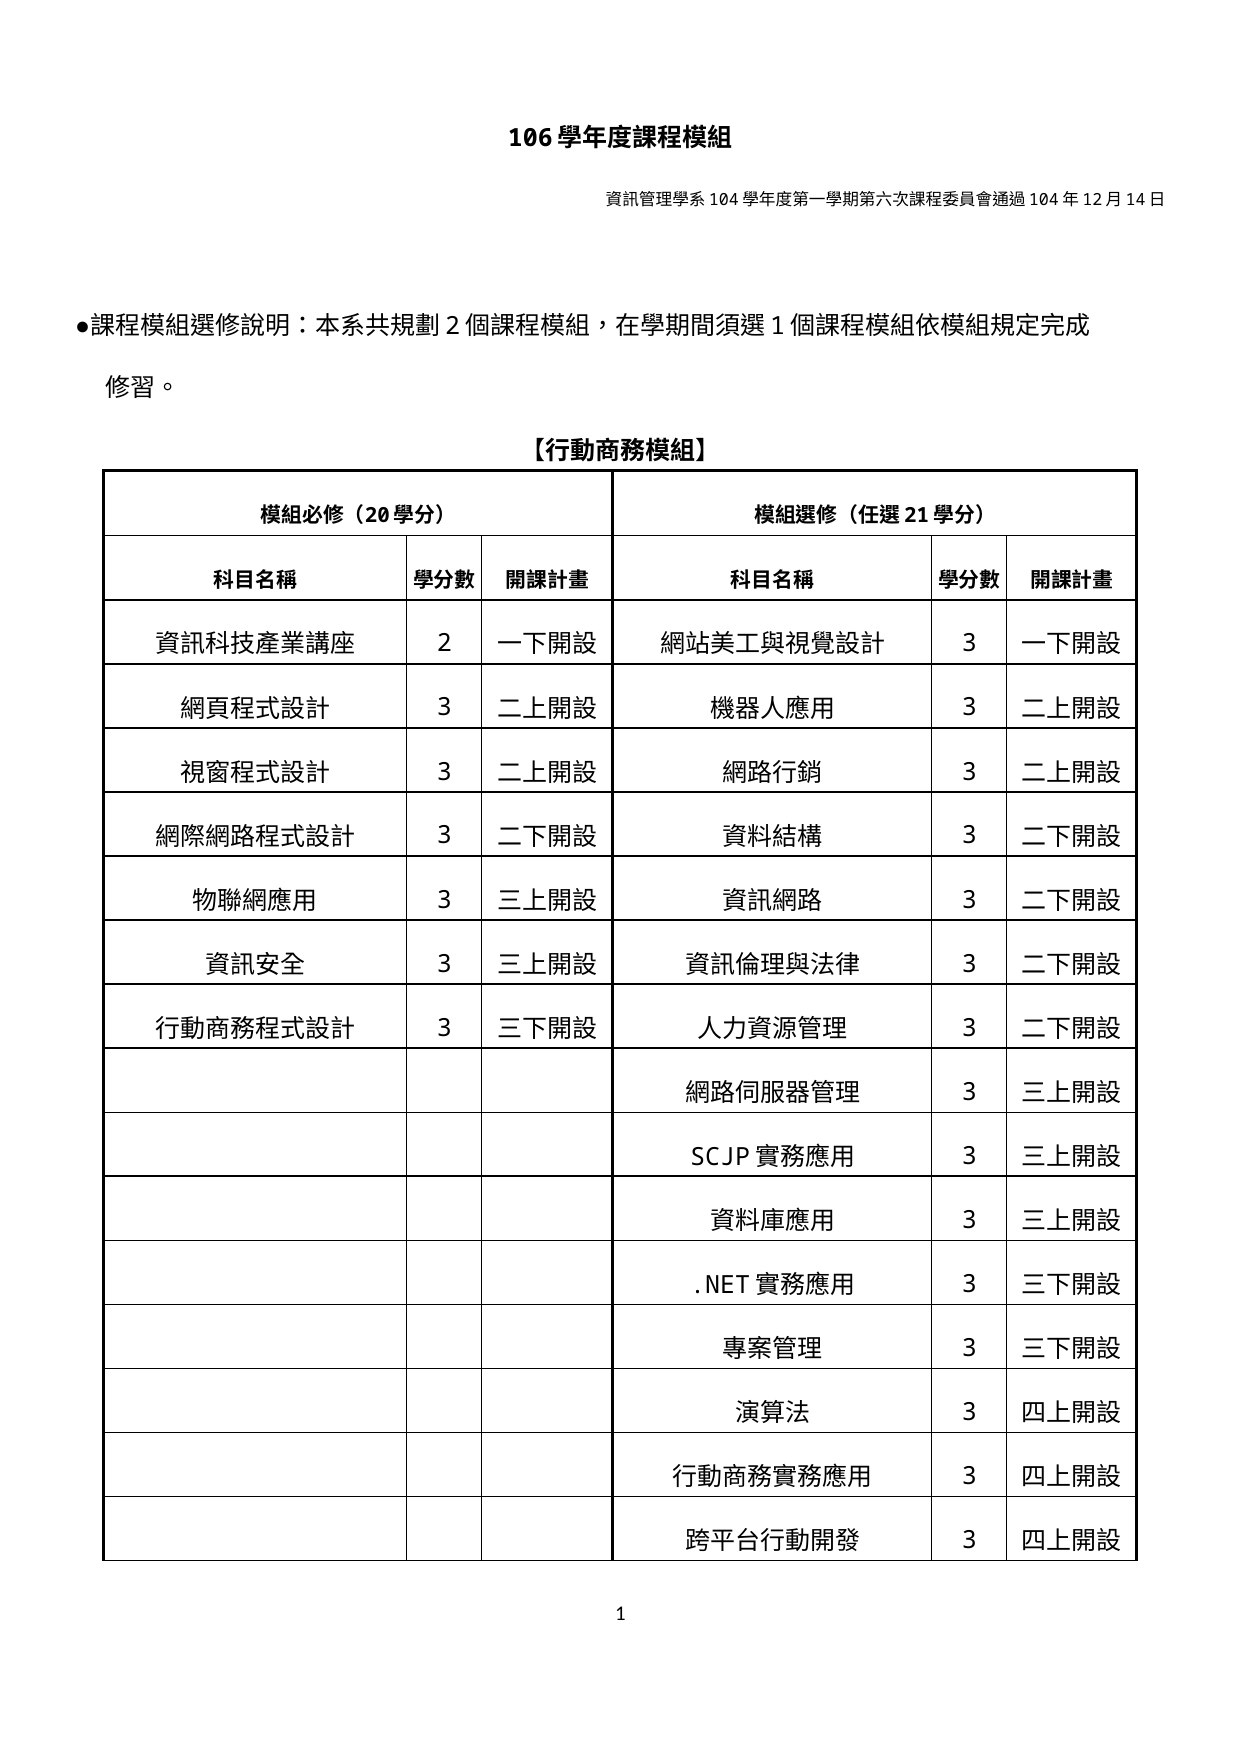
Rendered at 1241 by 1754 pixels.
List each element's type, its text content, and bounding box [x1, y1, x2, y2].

table_cell 資訊倫理與法律 [614, 921, 931, 983]
table_cell 二下開設 [1007, 985, 1135, 1047]
text 【行動商務模組】 [75, 407, 1165, 469]
table_cell 二下開設 [482, 793, 611, 855]
table_cell 3 [932, 1049, 1006, 1111]
table_cell 四上開設 [1007, 1497, 1135, 1560]
table_cell [482, 1241, 611, 1303]
table_cell 三下開設 [1007, 1305, 1135, 1368]
table_cell 科目名稱 [105, 536, 406, 599]
table_cell 網站美工與視覺設計 [614, 601, 931, 663]
table_cell 專案管理 [614, 1305, 931, 1368]
text 修習。 [75, 344, 1165, 407]
table_cell [482, 1113, 611, 1175]
table_cell [482, 1497, 611, 1560]
table_cell 二上開設 [482, 665, 611, 727]
table_cell [105, 1049, 406, 1111]
text 106學年度課程模組 [75, 94, 1165, 157]
table_cell 3 [932, 729, 1006, 791]
table_cell [105, 1497, 406, 1560]
table_cell [105, 1113, 406, 1175]
table_cell 科目名稱 [614, 536, 931, 599]
table_cell 網路行銷 [614, 729, 931, 791]
table_cell 資訊科技產業講座 [105, 601, 406, 663]
table_header 模組選修（任選21學分） [614, 472, 1135, 535]
table_cell [482, 1049, 611, 1111]
table_cell 三下開設 [482, 985, 611, 1047]
table_cell 二上開設 [1007, 665, 1135, 727]
table_cell 人力資源管理 [614, 985, 931, 1047]
table_cell 網際網路程式設計 [105, 793, 406, 855]
table_cell [407, 1369, 481, 1432]
table_cell 演算法 [614, 1369, 931, 1432]
table_cell 二下開設 [1007, 793, 1135, 855]
table_cell [105, 1433, 406, 1496]
table_cell [407, 1241, 481, 1303]
table_cell 3 [932, 601, 1006, 663]
table_cell 3 [932, 1433, 1006, 1496]
table_cell SCJP實務應用 [614, 1113, 931, 1175]
table_cell 3 [407, 921, 481, 983]
table_cell [482, 1369, 611, 1432]
table_cell 三下開設 [1007, 1241, 1135, 1303]
table_cell 2 [407, 601, 481, 663]
table_cell 3 [932, 1113, 1006, 1175]
table_cell 3 [932, 1305, 1006, 1368]
table_cell 3 [407, 793, 481, 855]
table_cell 開課計畫 [1007, 536, 1135, 599]
table_cell 3 [932, 1177, 1006, 1239]
table_cell 三上開設 [482, 857, 611, 919]
table_cell 3 [407, 729, 481, 791]
table_cell [105, 1177, 406, 1239]
table_cell [407, 1177, 481, 1239]
table_cell 物聯網應用 [105, 857, 406, 919]
table_cell 資料結構 [614, 793, 931, 855]
table_cell 三上開設 [1007, 1177, 1135, 1239]
table_cell 四上開設 [1007, 1369, 1135, 1432]
table_cell 三上開設 [1007, 1113, 1135, 1175]
table_cell 二上開設 [482, 729, 611, 791]
table_cell [407, 1113, 481, 1175]
table_cell 行動商務程式設計 [105, 985, 406, 1047]
table_cell 3 [932, 1369, 1006, 1432]
table_cell 二下開設 [1007, 921, 1135, 983]
table_cell 3 [932, 793, 1006, 855]
table_cell 二上開設 [1007, 729, 1135, 791]
table_cell 資料庫應用 [614, 1177, 931, 1239]
table_cell 行動商務實務應用 [614, 1433, 931, 1496]
table_cell [407, 1049, 481, 1111]
table_cell [105, 1241, 406, 1303]
table_cell [407, 1433, 481, 1496]
table_cell [105, 1305, 406, 1368]
table_cell 3 [407, 857, 481, 919]
table_cell 3 [932, 1497, 1006, 1560]
table_cell .NET實務應用 [614, 1241, 931, 1303]
table_cell [407, 1497, 481, 1560]
table_cell 開課計畫 [482, 536, 611, 599]
table_cell 3 [932, 985, 1006, 1047]
text 資訊管理學系104學年度第一學期第六次課程委員會通過104年12月14日 [75, 157, 1165, 219]
table_cell 3 [932, 857, 1006, 919]
table_cell 三上開設 [482, 921, 611, 983]
table_cell 網路伺服器管理 [614, 1049, 931, 1111]
table_cell 資訊網路 [614, 857, 931, 919]
table_cell [482, 1433, 611, 1496]
table_cell 機器人應用 [614, 665, 931, 727]
table_cell 3 [407, 985, 481, 1047]
table_cell 二下開設 [1007, 857, 1135, 919]
table_cell 跨平台行動開發 [614, 1497, 931, 1560]
table_cell 學分數 [407, 536, 481, 599]
table_cell 一下開設 [482, 601, 611, 663]
table_cell [482, 1177, 611, 1239]
table_cell 網頁程式設計 [105, 665, 406, 727]
table_cell [407, 1305, 481, 1368]
table_header 模組必修（20學分） [105, 472, 611, 535]
table_cell 3 [932, 1241, 1006, 1303]
table_cell 資訊安全 [105, 921, 406, 983]
table_cell 一下開設 [1007, 601, 1135, 663]
text ●課程模組選修說明：本系共規劃2個課程模組，在學期間須選1個課程模組依模組規定完成 [75, 282, 1165, 344]
table_cell 三上開設 [1007, 1049, 1135, 1111]
table_cell 四上開設 [1007, 1433, 1135, 1496]
table_cell [105, 1369, 406, 1432]
table_cell 視窗程式設計 [105, 729, 406, 791]
table_cell 學分數 [932, 536, 1006, 599]
table_cell 3 [932, 665, 1006, 727]
table_cell 3 [932, 921, 1006, 983]
table_cell 3 [407, 665, 481, 727]
table_cell [482, 1305, 611, 1368]
